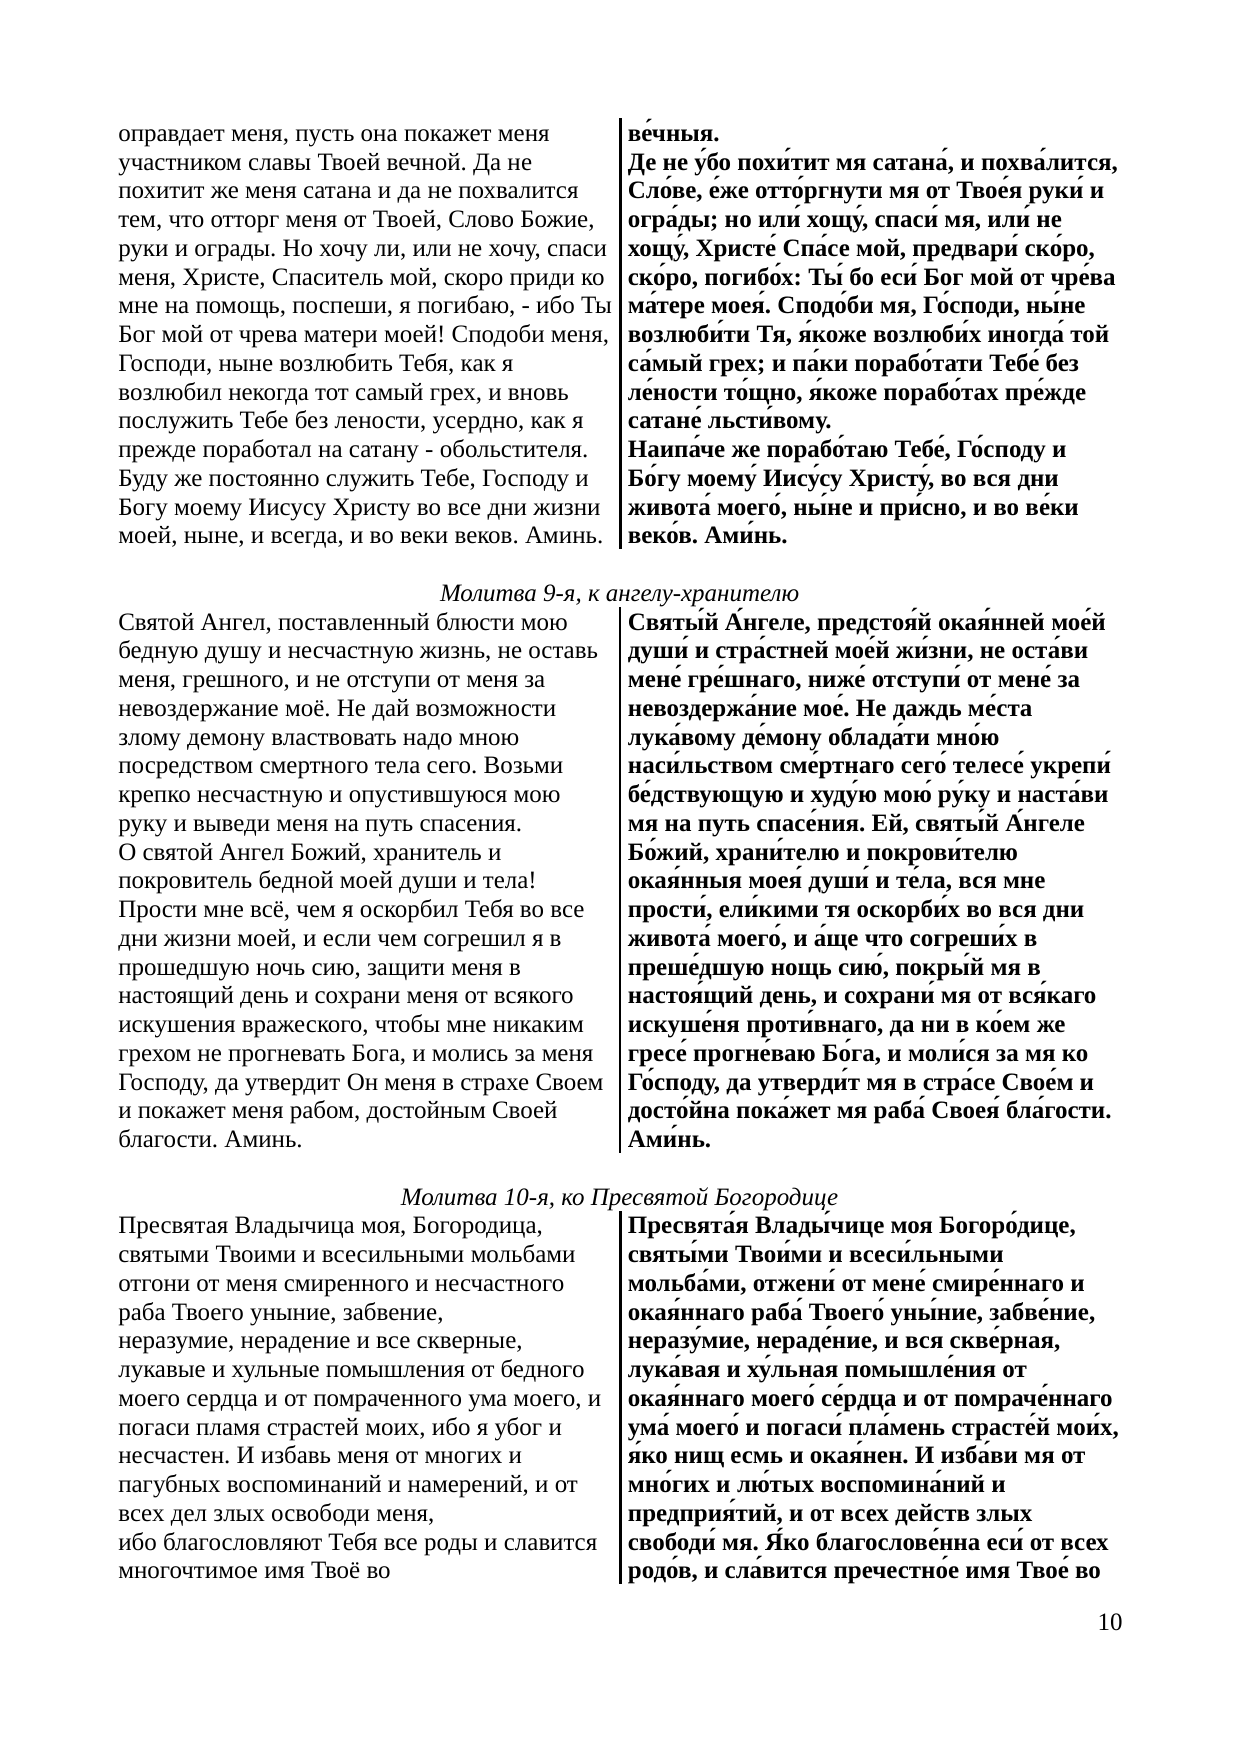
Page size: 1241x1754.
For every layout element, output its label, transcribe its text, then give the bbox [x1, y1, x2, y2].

table_cell Святы́й А́нгеле, предстоя́й окая́нней мое́й души́ и стра́стней мое́й жи́зни, не оста́ви мене́ гре́шнаго, ниже́ отступи́ от мене́ за невоздержа́ние мое́. Не даждь ме́ста лука́вому де́мону облада́ти мно́ю наси́льством сме́ртнаго сего́ телесе́ укрепи́ бе́дствующую и худу́ю мою́ ру́ку и наста́ви мя на путь спасе́ния. Ей, святы́й А́нгеле Бо́жий, храни́телю и покрови́телю окая́нныя моея́ души́ и те́ла, вся мне прости́, ели́кими тя оскорби́х во вся дни живота́ моего́, и а́ще что согреши́х в преше́дшую нощь сию́, покры́й мя в настоя́щий день, и сохрани́ мя от вся́каго искуше́ня проти́внаго, да ни в ко́ем же гресе́ прогне́ваю Бо́га, и моли́ся за мя ко Го́споду, да утверди́т мя в стра́се Свое́м и досто́йна пока́жет мя раба́ Своея́ бла́гости. Ами́нь. [628, 607, 1123, 1153]
table_cell [622, 118, 628, 549]
table_header Молитва 10-я, ко Пресвятой Богородице [118, 1182, 1123, 1211]
table_cell оправдает меня, пусть она покажет меня участником славы Твоей вечной. Да не похитит же меня сатана и да не похвалится тем, что отторг меня от Твоей, Слово Божие, руки и ограды. Но хочу ли, или не хочу, спаси меня, Христе, Спаситель мой, скоро приди ко мне на помощь, поспеши, я погибаю, - ибо Ты Бог мой от чрева матери моей! Сподоби меня, Господи, ныне возлюбить Тебя, как я возлюбил некогда тот самый грех, и вновь послужить Тебе без лености, усердно, как я прежде поработал на сатану - обольстителя. Буду же постоянно служить Тебе, Господу и Богу моему Иисусу Христу во все дни жизни моей, ныне, и всегда, и во веки веков. Аминь. [118, 118, 613, 549]
table_cell [613, 607, 619, 1153]
table_cell [613, 118, 619, 549]
table_cell Пресвята́я Влады́чице моя Богоро́дице, святы́ми Твои́ми и всеси́льными мольба́ми, отжени́ от мене́ смире́ннаго и окая́ннаго раба́ Твоего́ уны́ние, забве́ние, неразу́мие, нераде́ние, и вся скве́рная, лука́вая и ху́льная помышле́ния от окая́ннаго моего́ се́рдца и от помраче́ннаго ума́ моего́ и погаси́ пла́мень страсте́й мои́х, я́ко нищ есмь и окая́нен. И изба́ви мя от мно́гих и лю́тых воспомина́ний и предприя́тий, и от всех действ злых свободи́ мя. Я́ко благослове́нна еси́ от всех родо́в, и сла́вится пречестно́е имя Твое́ во [628, 1211, 1123, 1584]
table_cell Пресвятая Владычица моя, Богородица, святыми Твоими и всесильными мольбами отгони от меня смиренного и несчастного раба Твоего уныние, забвение, неразумие, нерадение и все скверные, лукавые и хульные помышления от бедного моего сердца и от помраченного ума моего, и погаси пламя страстей моих, ибо я убог и несчастен. И избавь меня от многих и пагубных воспоминаний и намерений, и от всех дел злых освободи меня, ибо благословляют Тебя все роды и славится многочтимое имя Твоё во [118, 1211, 613, 1584]
table_cell ве́чныя. Де не у́бо похи́тит мя сатана́, и похва́лится, Сло́ве, е́же отто́ргнути мя от Твое́я руки́ и огра́ды; но или́ хощу́, спаси́ мя, или́ не хощу́, Христе́ Спа́се мой, предвари́ ско́ро, ско́ро, погибо́х: Ты́ бо еси́ Бог мой от чре́ва ма́тере моея́. Сподо́би мя, Го́споди, ны́не возлюби́ти Тя, я́коже возлюби́х иногда́ той са́мый грех; и па́ки порабо́тати Тебе́ без ле́ности то́щно, я́коже порабо́тах пре́жде сатане́ льсти́вому. Наипа́че же порабо́таю Тебе́, Го́споду и Бо́гу моему́ Иису́су Христу́, во вся дни живота́ моего́, ны́не и при́сно, и во ве́ки веко́в. Ами́нь. [628, 118, 1123, 549]
table_header Молитва 9-я, к ангелу-хранителю [118, 578, 1123, 607]
table_cell [621, 607, 628, 1153]
table_cell [622, 1211, 628, 1584]
table_cell Святой Ангел, поставленный блюсти мою бедную душу и несчастную жизнь, не оставь меня, грешного, и не отступи от меня за невоздержание моё. Не дай возможности злому демону властвовать надо мною посредством смертного тела сего. Возьми крепко несчастную и опустившуюся мою руку и выведи меня на путь спасения. О святой Ангел Божий, хранитель и покровитель бедной моей души и тела! Прости мне всё, чем я оскорбил Тебя во все дни жизни моей, и если чем согрешил я в прошедшую ночь сию, защити меня в настоящий день и сохрани меня от всякого искушения вражеского, чтобы мне никаким грехом не прогневать Бога, и молись за меня Господу, да утвердит Он меня в страхе Своем и покажет меня рабом, достойным Своей благости. Аминь. [118, 607, 613, 1153]
table_cell [613, 1211, 619, 1584]
